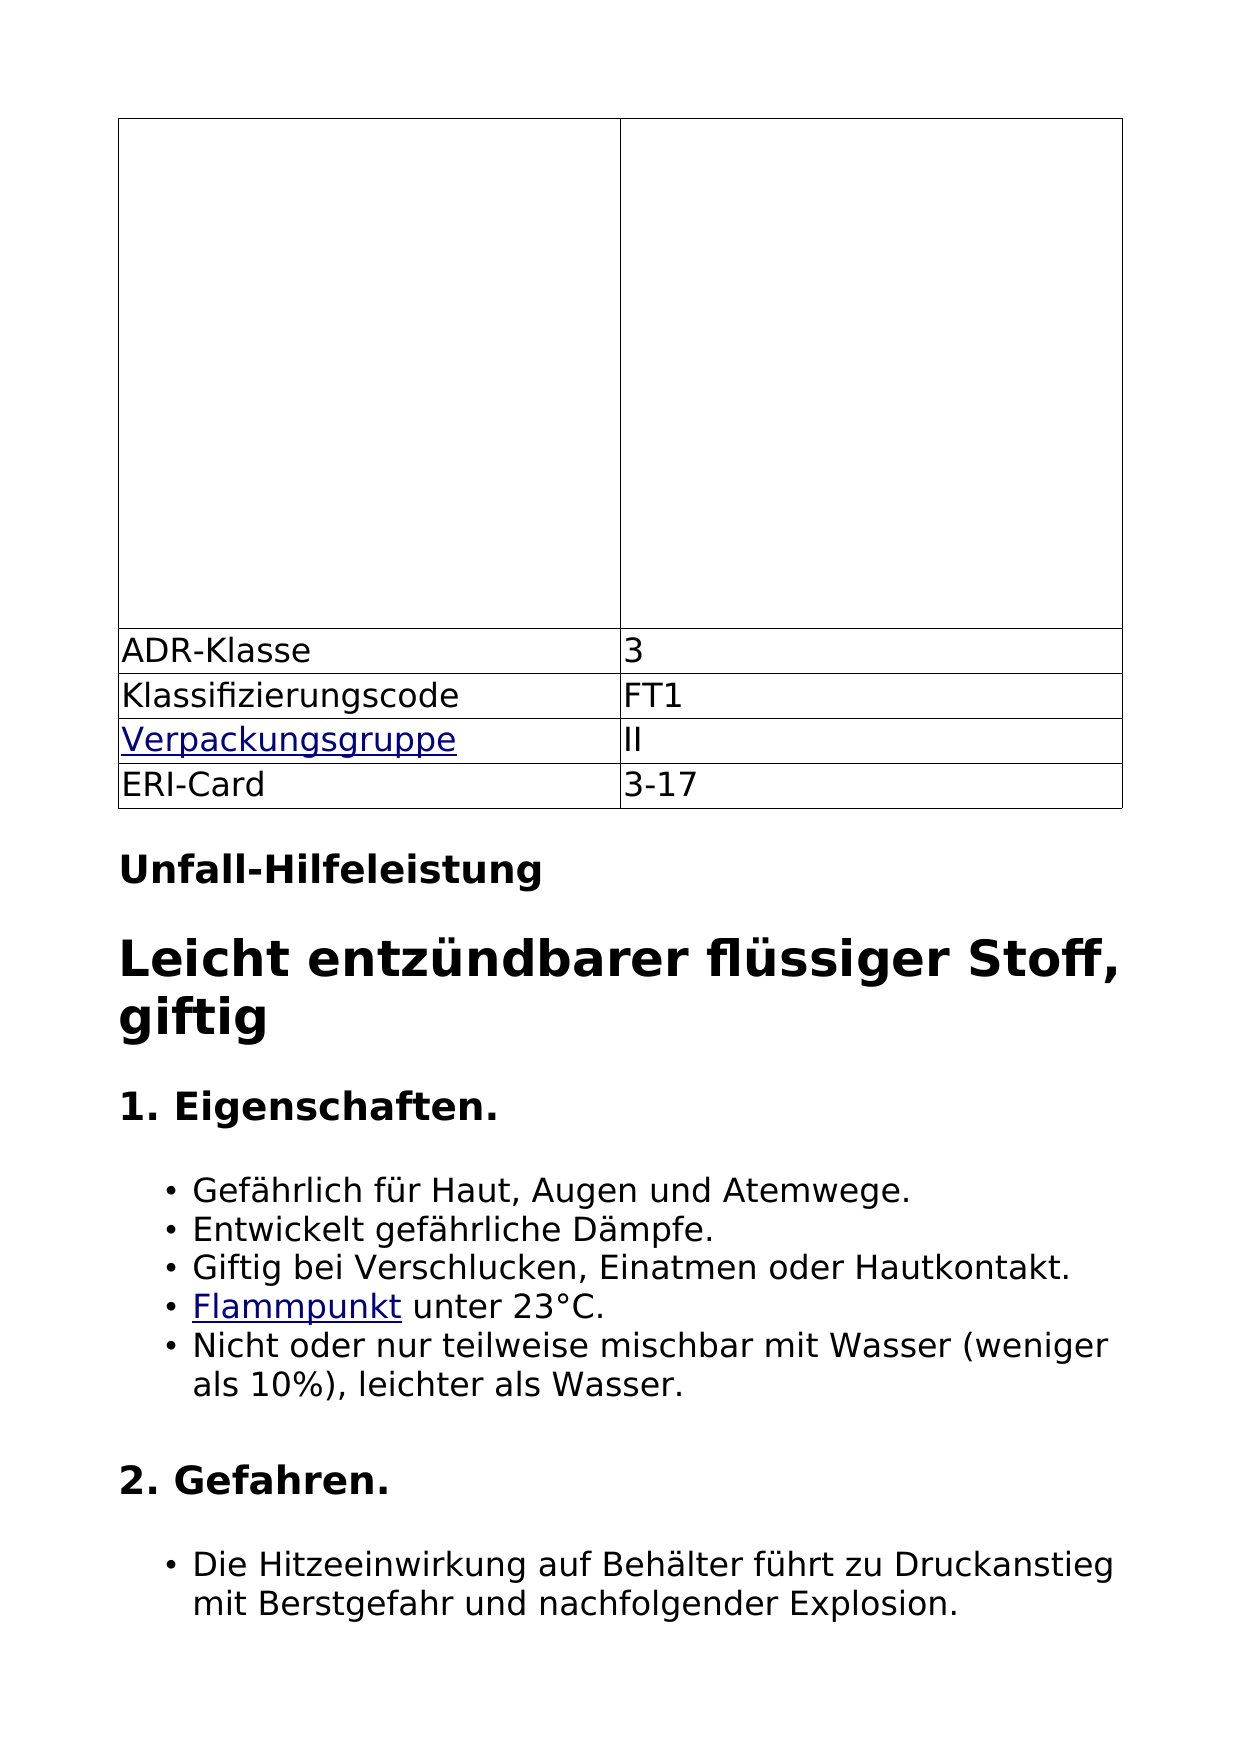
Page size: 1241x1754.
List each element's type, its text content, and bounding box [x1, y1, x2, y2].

list Gefährlich für Haut, Augen und Atemwege. [177, 1171, 1122, 1210]
table_cell FT1 [621, 674, 1122, 718]
list Flammpunkt unter 23°C. [177, 1288, 1122, 1327]
list Giftig bei Verschlucken, Einatmen oder Hautkontakt. [177, 1249, 1122, 1288]
table_cell [119, 119, 620, 628]
table_cell ADR-Klasse [119, 629, 620, 673]
table_cell Verpackungsgruppe [119, 719, 620, 763]
subtitle Leicht entzündbarer flüssiger Stoff, giftig [118, 930, 1122, 1046]
subtitle Unfall-Hilfeleistung [118, 847, 1122, 892]
subtitle 1. Eigenschaften. [118, 1084, 1122, 1129]
table_cell 3-17 [621, 764, 1122, 807]
list Die Hitzeeinwirkung auf Behälter führt zu Druckanstieg mit Berstgefahr und nachfolgender Explosion. [177, 1546, 1122, 1624]
table_cell II [621, 719, 1122, 763]
table_cell 3 [621, 629, 1122, 673]
table_cell Klassifizierungscode [119, 674, 620, 718]
table_cell [621, 119, 1122, 628]
list Entwickelt gefährliche Dämpfe. [177, 1210, 1122, 1249]
subtitle 2. Gefahren. [118, 1459, 1122, 1504]
list Nicht oder nur teilweise mischbar mit Wasser (weniger als 10%), leichter als Wasser. [177, 1327, 1122, 1404]
table_cell ERI-Card [119, 764, 620, 807]
